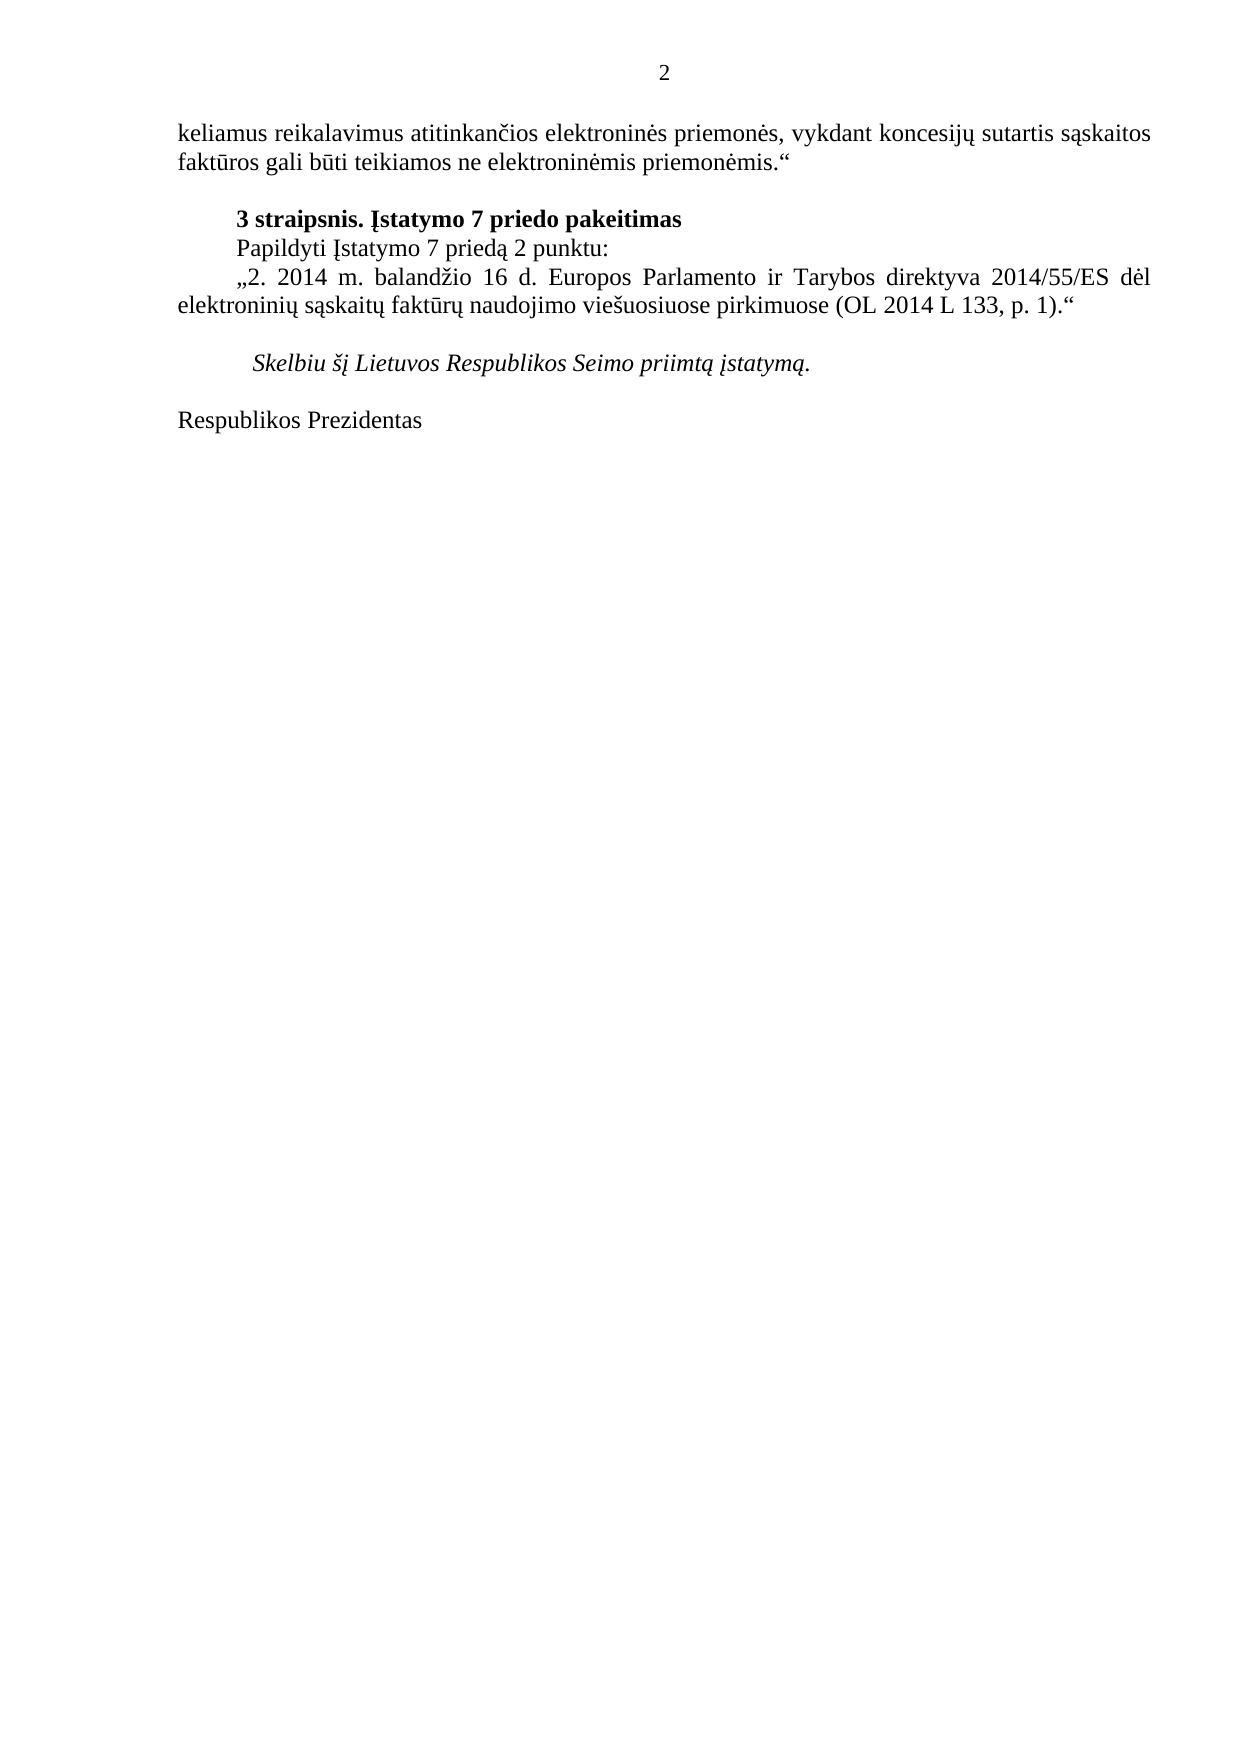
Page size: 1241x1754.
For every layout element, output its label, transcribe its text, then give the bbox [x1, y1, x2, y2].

text „2. 2014 m. balandžio 16 d. Europos Parlamento ir Tarybos direktyva 2014/55/ES dėl elektroninių sąskaitų faktūrų naudojimo viešuosiuose pirkimuose (OL 2014 L 133, p. 1).“ [177, 262, 1152, 319]
text Respublikos Prezidentas [177, 406, 1152, 434]
text 3 straipsnis. Įstatymo 7 priedo pakeitimas [177, 204, 1152, 233]
text Skelbiu šį Lietuvos Respublikos Seimo priimtą įstatymą. [177, 348, 1152, 377]
text Papildyti Įstatymo 7 priedą 2 punktu: [177, 233, 1152, 262]
text keliamus reikalavimus atitinkančios elektroninės priemonės, vykdant koncesijų sutartis sąskaitos faktūros gali būti teikiamos ne elektroninėmis priemonėmis.“ [177, 118, 1152, 176]
